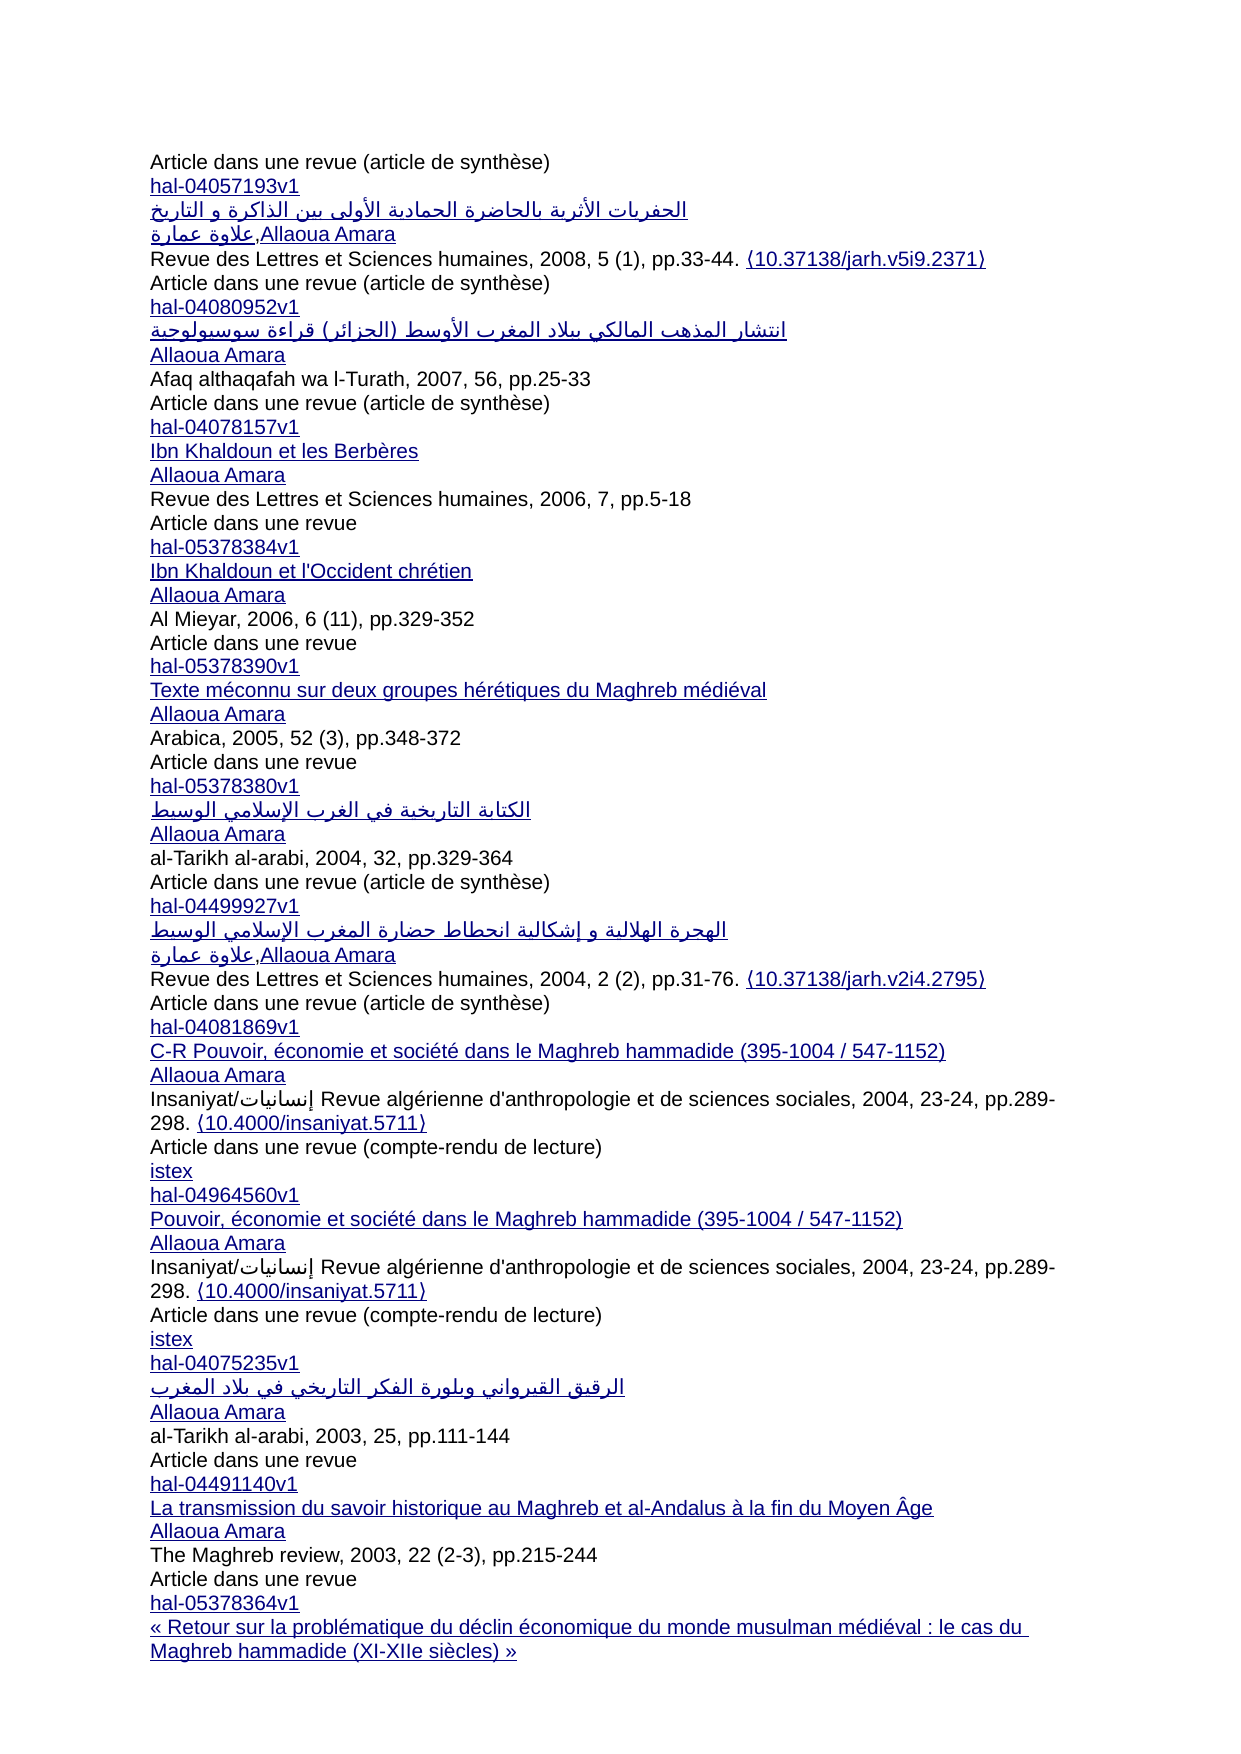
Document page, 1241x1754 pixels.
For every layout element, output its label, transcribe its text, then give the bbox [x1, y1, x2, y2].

table_cell Ibn Khaldoun et les Berbères Allaoua Amara Revue des Lettres et Sciences humaines, 2006, 7, pp.5-18 Article dans une revue hal-05378384v1 [150, 439, 1090, 558]
table_cell « Retour sur la problématique du déclin économique du monde musulman médiéval : le cas du Maghreb hammadide (XI-XIIe siècles) » [150, 1615, 1090, 1663]
table_cell الهجرة الهلالية و إشكالية انحطاط حضارة المغرب الإسلامي الوسيط علاوة عمارة,Allaoua Amara Revue des Lettres et Sciences humaines, 2004, 2 (2), pp.31-76. ⟨10.37138/jarh.v2i4.2795⟩ Article dans une revue (article de synthèse) hal-04081869v1 [150, 918, 1090, 1039]
table_cell Ibn Khaldoun et l'Occident chrétien Allaoua Amara Al Mieyar, 2006, 6 (11), pp.329-352 Article dans une revue hal-05378390v1 [150, 559, 1090, 678]
table_cell الحفريات الأثرية بالحاضرة الحمادية الأولى بين الذاكرة و التاريخ علاوة عمارة,Allaoua Amara Revue des Lettres et Sciences humaines, 2008, 5 (1), pp.33-44. ⟨10.37138/jarh.v5i9.2371⟩ Article dans une revue (article de synthèse) hal-04080952v1 [150, 198, 1090, 318]
table_cell انتشار المذهب المالكي ببلاد المغرب الأوسط (الجزائر) قراءة سوسيولوجية Allaoua Amara Afaq althaqafah wa l-Turath, 2007, 56, pp.25-33 Article dans une revue (article de synthèse) hal-04078157v1 [150, 319, 1090, 439]
table_cell Pouvoir, économie et société dans le Maghreb hammadide (395-1004 / 547-1152) Allaoua Amara Insaniyat/إنسانيات Revue algérienne d'anthropologie et de sciences sociales, 2004, 23-24, pp.289-298. ⟨10.4000/insaniyat.5711⟩ Article dans une revue (compte-rendu de lecture) istex hal-04075235v1 [150, 1207, 1090, 1375]
table_cell الرقيق القيرواني وبلورة الفكر التاريخي في بلاد المغرب Allaoua Amara al-Tarikh al-arabi, 2003, 25, pp.111-144 Article dans une revue hal-04491140v1 [150, 1375, 1090, 1495]
table_cell C-R Pouvoir, économie et société dans le Maghreb hammadide (395-1004 / 547-1152) Allaoua Amara Insaniyat/إنسانيات Revue algérienne d'anthropologie et de sciences sociales, 2004, 23-24, pp.289-298. ⟨10.4000/insaniyat.5711⟩ Article dans une revue (compte-rendu de lecture) istex hal-04964560v1 [150, 1039, 1090, 1207]
table_cell Article dans une revue (article de synthèse) hal-04057193v1 [150, 150, 1090, 198]
table_cell Texte méconnu sur deux groupes hérétiques du Maghreb médiéval Allaoua Amara Arabica, 2005, 52 (3), pp.348-372 Article dans une revue hal-05378380v1 [150, 678, 1090, 798]
table_cell الكتابة التاريخية في الغرب الإسلامي الوسيط Allaoua Amara al-Tarikh al-arabi, 2004, 32, pp.329-364 Article dans une revue (article de synthèse) hal-04499927v1 [150, 798, 1090, 918]
table_cell La transmission du savoir historique au Maghreb et al-Andalus à la fin du Moyen Âge Allaoua Amara The Maghreb review, 2003, 22 (2-3), pp.215-244 Article dans une revue hal-05378364v1 [150, 1495, 1090, 1615]
